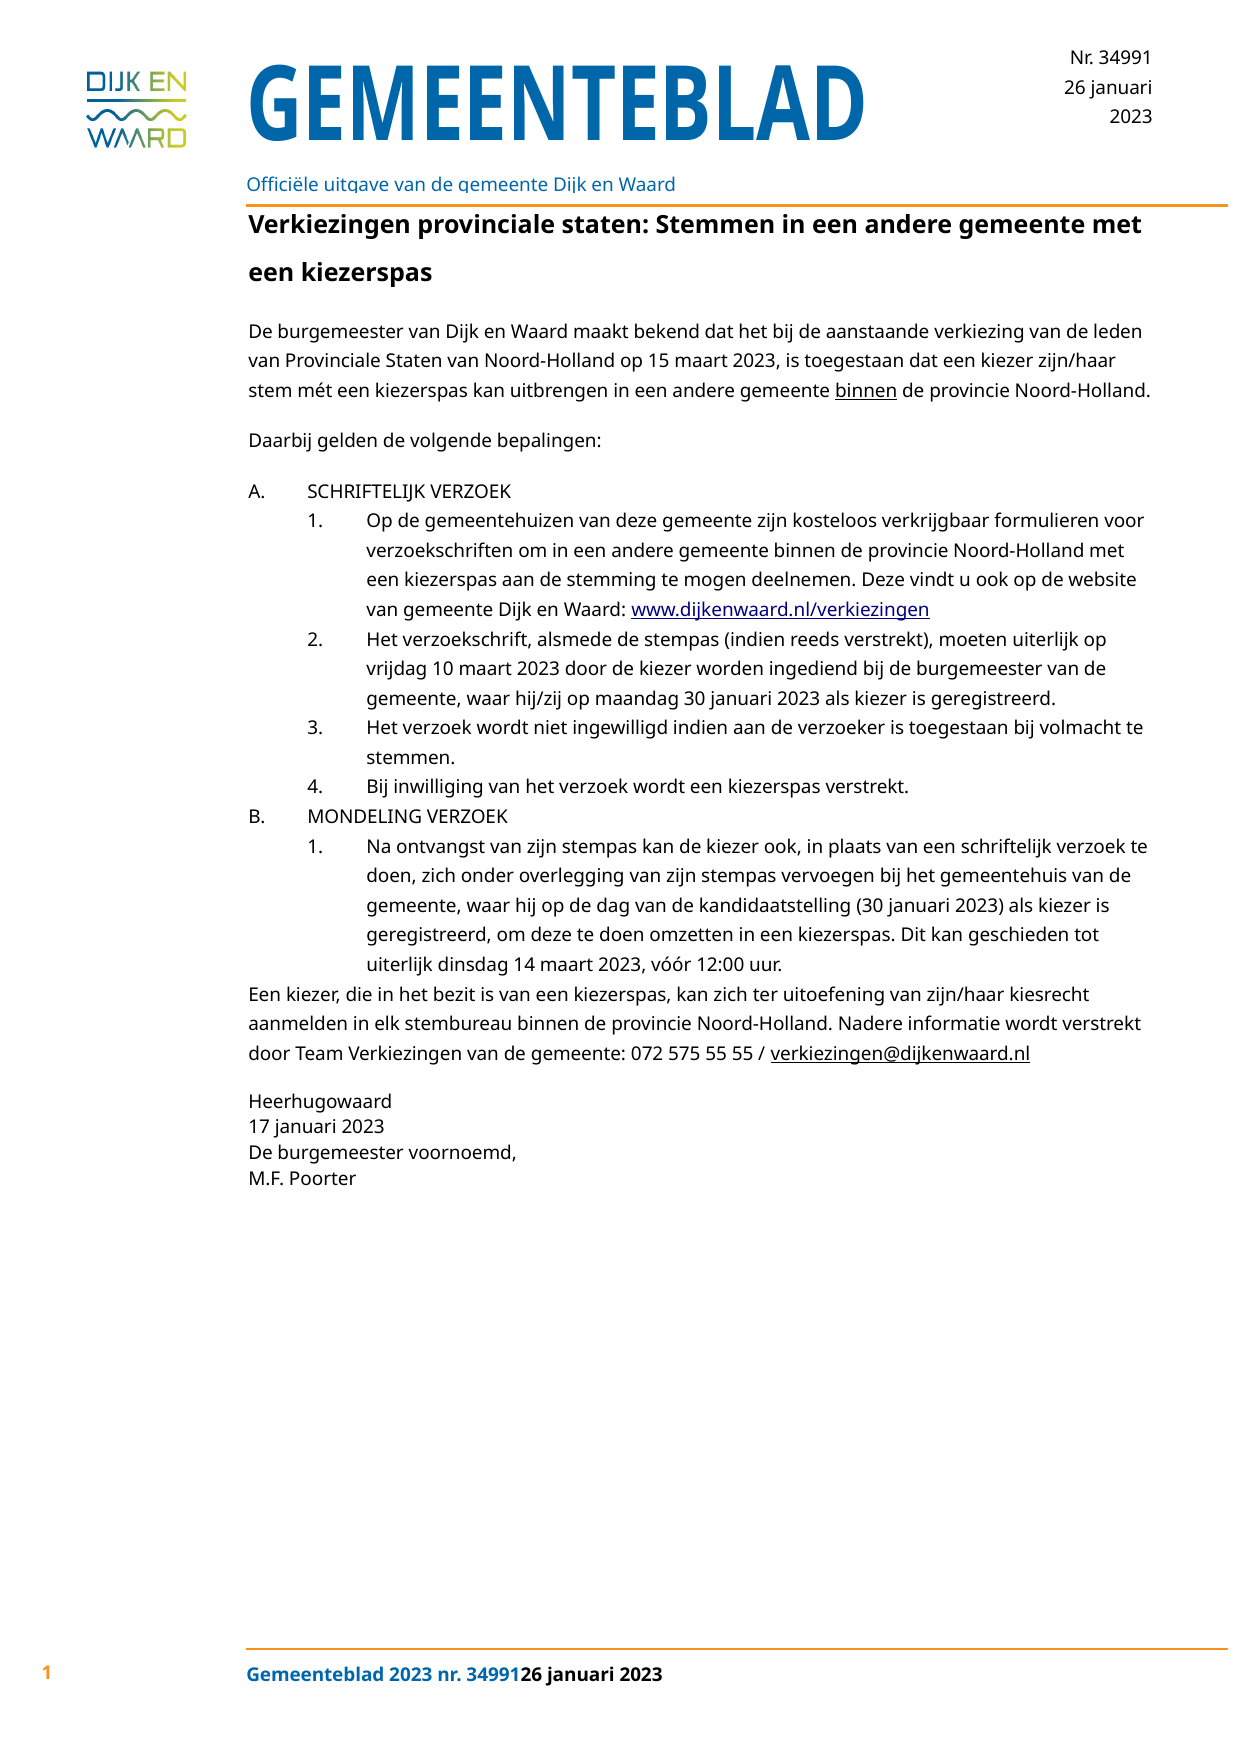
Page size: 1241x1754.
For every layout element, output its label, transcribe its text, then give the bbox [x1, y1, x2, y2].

text Heerhugowaard [248, 1088, 1152, 1113]
text De burgemeester van Dijk en Waard maakt bekend dat het bij de aanstaande verkiezing van de leden van Provinciale Staten van Noord-Holland op 15 maart 2023, is toegestaan dat een kiezer zijn/haar stem mét een kiezerspas kan uitbrengen in een andere gemeente binnen de provincie Noord-Holland. [248, 318, 1152, 403]
text Daarbij gelden de volgende bepalingen: [248, 427, 1152, 453]
list MONDELING VERZOEK [248, 803, 1152, 829]
text Een kiezer, die in het bezit is van een kiezerspas, kan zich ter uitoefening van zijn/haar kiesrecht aanmelden in elk stembureau binnen de provincie Noord-Holland. Nadere informatie wordt verstrekt door Team Verkiezingen van de gemeente: 072 575 55 55 / verkiezingen@dijkenwaard.nl [248, 981, 1152, 1066]
list Bij inwilliging van het verzoek wordt een kiezerspas verstrekt. [307, 774, 1152, 799]
list SCHRIFTELIJK VERZOEK [248, 478, 1152, 504]
list Het verzoek wordt niet ingewilligd indien aan de verzoeker is toegestaan bij volmacht te stemmen. [307, 714, 1152, 770]
text Verkiezingen provinciale staten: Stemmen in een andere gemeente met een kiezerspas [248, 207, 1152, 288]
list Het verzoekschrift, alsmede de stempas (indien reeds verstrekt), moeten uiterlijk op vrijdag 10 maart 2023 door de kiezer worden ingediend bij de burgemeester van de gemeente, waar hij/zij op maandag 30 januari 2023 als kiezer is geregistreerd. [307, 626, 1152, 711]
list Na ontvangst van zijn stempas kan de kiezer ook, in plaats van een schriftelijk verzoek te doen, zich onder overlegging van zijn stempas vervoegen bij het gemeentehuis van de gemeente, waar hij op de dag van de kandidaatstelling (30 januari 2023) als kiezer is geregistreerd, om deze te doen omzetten in een kiezerspas. Dit kan geschieden tot uiterlijk dinsdag 14 maart 2023, vóór 12:00 uur. [307, 833, 1152, 977]
list Op de gemeentehuizen van deze gemeente zijn kosteloos verkrijgbaar formulieren voor verzoekschriften om in een andere gemeente binnen de provincie Noord-Holland met een kiezerspas aan de stemming te mogen deelnemen. Deze vindt u ook op de website van gemeente Dijk en Waard: www.dijkenwaard.nl/verkiezingen [307, 507, 1152, 622]
text De burgemeester voornoemd, [248, 1139, 1152, 1165]
text M.F. Poorter [248, 1165, 1152, 1191]
picture [41, 47, 231, 172]
text 17 januari 2023 [248, 1113, 1152, 1139]
